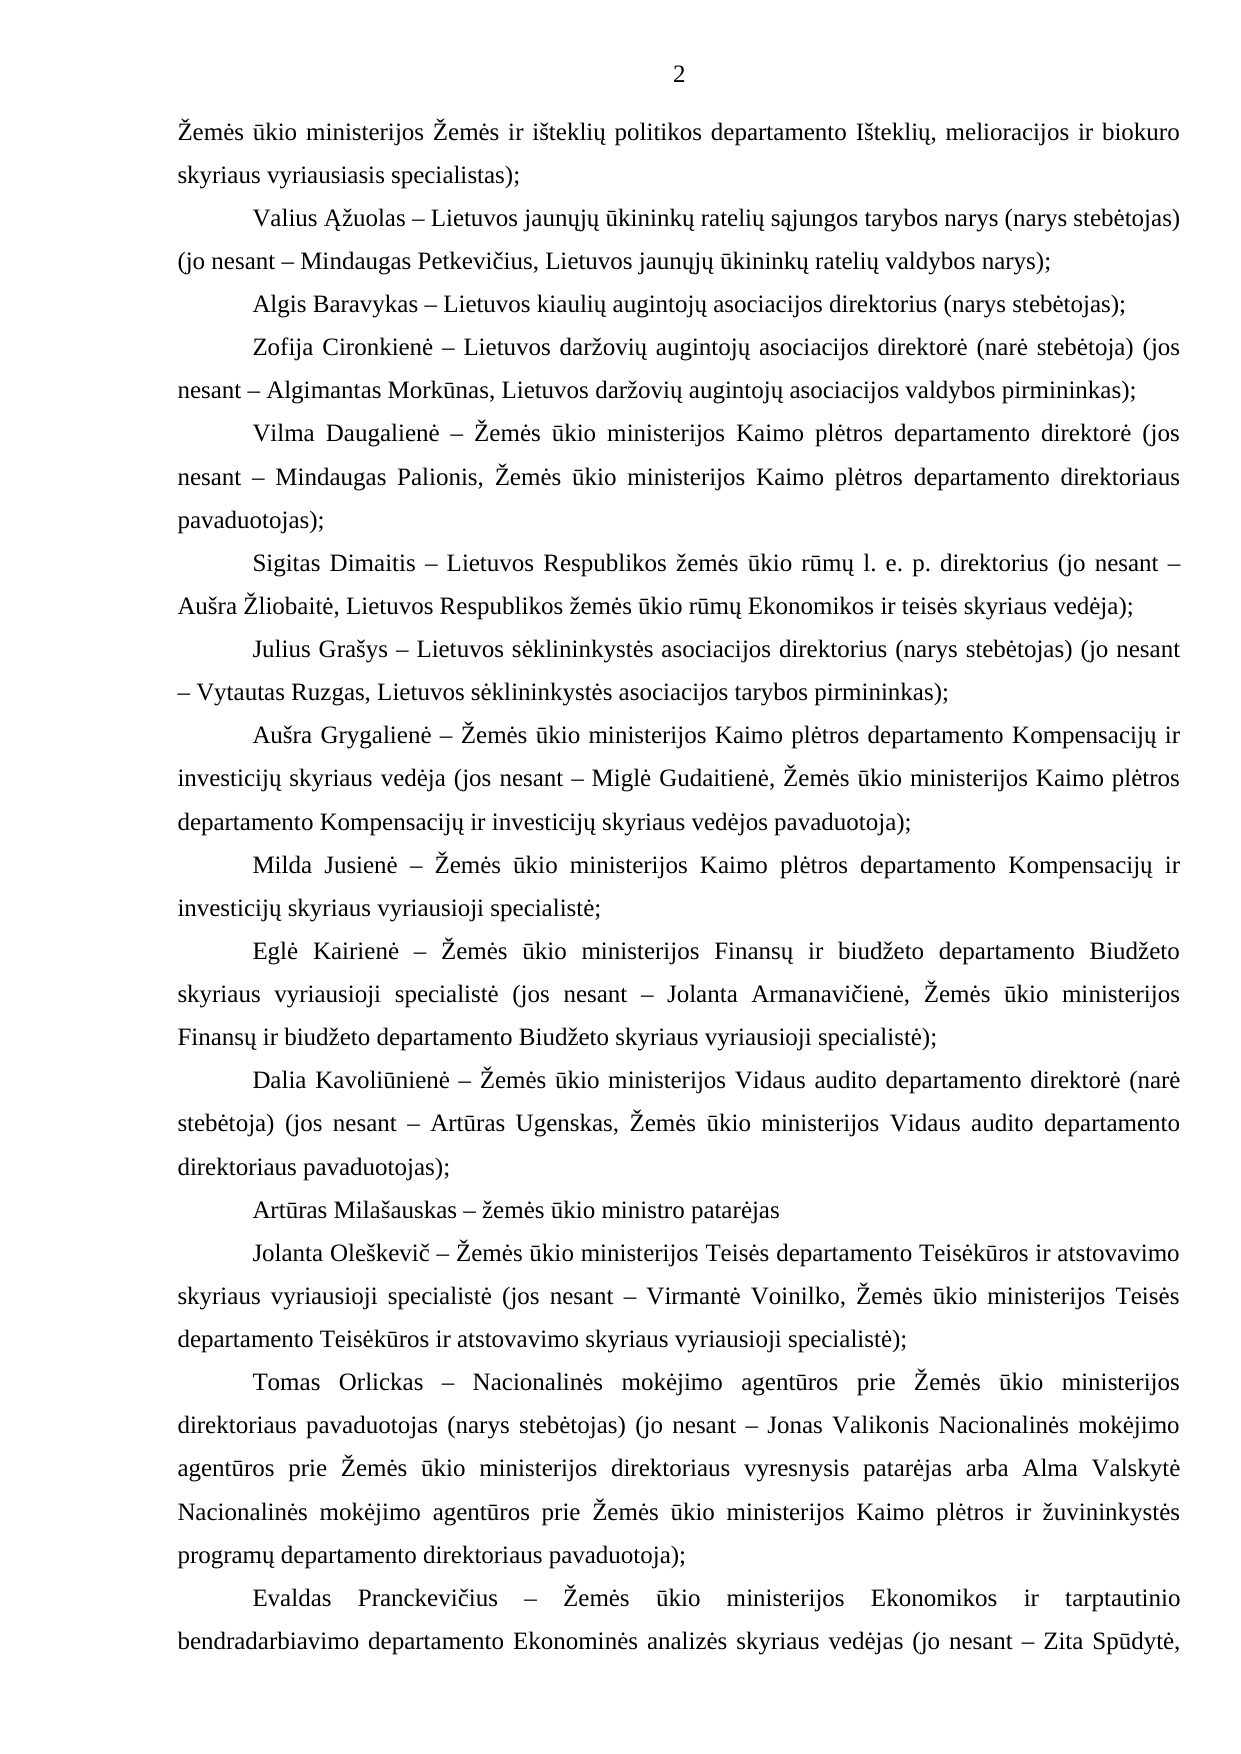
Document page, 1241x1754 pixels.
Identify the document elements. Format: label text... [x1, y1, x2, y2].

text Žemės ūkio ministerijos Žemės ir išteklių politikos departamento Išteklių, melioracijos ir biokuro skyriaus vyriausiasis specialistas); [177, 117, 1181, 188]
text Algis Baravykas – Lietuvos kiaulių augintojų asociacijos direktorius (narys stebėtojas); [177, 289, 1181, 318]
text Vilma Daugalienė – Žemės ūkio ministerijos Kaimo plėtros departamento direktorė (jos nesant – Mindaugas Palionis, Žemės ūkio ministerijos Kaimo plėtros departamento direktoriaus pavaduotojas); [177, 418, 1181, 533]
text Zofija Cironkienė – Lietuvos daržovių augintojų asociacijos direktorė (narė stebėtoja) (jos nesant – Algimantas Morkūnas, Lietuvos daržovių augintojų asociacijos valdybos pirmininkas); [177, 332, 1181, 404]
text Milda Jusienė – Žemės ūkio ministerijos Kaimo plėtros departamento Kompensacijų ir investicijų skyriaus vyriausioji specialistė; [177, 850, 1181, 922]
text Sigitas Dimaitis – Lietuvos Respublikos žemės ūkio rūmų l. e. p. direktorius (jo nesant – Aušra Žliobaitė, Lietuvos Respublikos žemės ūkio rūmų Ekonomikos ir teisės skyriaus vedėja); [177, 548, 1181, 620]
text Artūras Milašauskas – žemės ūkio ministro patarėjas [177, 1195, 1181, 1223]
text Eglė Kairienė – Žemės ūkio ministerijos Finansų ir biudžeto departamento Biudžeto skyriaus vyriausioji specialistė (jos nesant – Jolanta Armanavičienė, Žemės ūkio ministerijos Finansų ir biudžeto departamento Biudžeto skyriaus vyriausioji specialistė); [177, 936, 1181, 1051]
text Dalia Kavoliūnienė – Žemės ūkio ministerijos Vidaus audito departamento direktorė (narė stebėtoja) (jos nesant – Artūras Ugenskas, Žemės ūkio ministerijos Vidaus audito departamento direktoriaus pavaduotojas); [177, 1065, 1181, 1180]
text Aušra Grygalienė – Žemės ūkio ministerijos Kaimo plėtros departamento Kompensacijų ir investicijų skyriaus vedėja (jos nesant – Miglė Gudaitienė, Žemės ūkio ministerijos Kaimo plėtros departamento Kompensacijų ir investicijų skyriaus vedėjos pavaduotoja); [177, 720, 1181, 835]
text Tomas Orlickas – Nacionalinės mokėjimo agentūros prie Žemės ūkio ministerijos direktoriaus pavaduotojas (narys stebėtojas) (jo nesant – Jonas Valikonis Nacionalinės mokėjimo agentūros prie Žemės ūkio ministerijos direktoriaus vyresnysis patarėjas arba Alma Valskytė Nacionalinės mokėjimo agentūros prie Žemės ūkio ministerijos Kaimo plėtros ir žuvininkystės programų departamento direktoriaus pavaduotoja); [177, 1367, 1181, 1568]
text Evaldas Pranckevičius – Žemės ūkio ministerijos Ekonomikos ir tarptautinio bendradarbiavimo departamento Ekonominės analizės skyriaus vedėjas (jo nesant – Zita Spūdytė, [177, 1583, 1181, 1655]
text Julius Grašys – Lietuvos sėklininkystės asociacijos direktorius (narys stebėtojas) (jo nesant – Vytautas Ruzgas, Lietuvos sėklininkystės asociacijos tarybos pirmininkas); [177, 634, 1181, 706]
text Valius Ąžuolas – Lietuvos jaunųjų ūkininkų ratelių sąjungos tarybos narys (narys stebėtojas) (jo nesant – Mindaugas Petkevičius, Lietuvos jaunųjų ūkininkų ratelių valdybos narys); [177, 203, 1181, 275]
text Jolanta Oleškevič – Žemės ūkio ministerijos Teisės departamento Teisėkūros ir atstovavimo skyriaus vyriausioji specialistė (jos nesant – Virmantė Voinilko, Žemės ūkio ministerijos Teisės departamento Teisėkūros ir atstovavimo skyriaus vyriausioji specialistė); [177, 1238, 1181, 1353]
